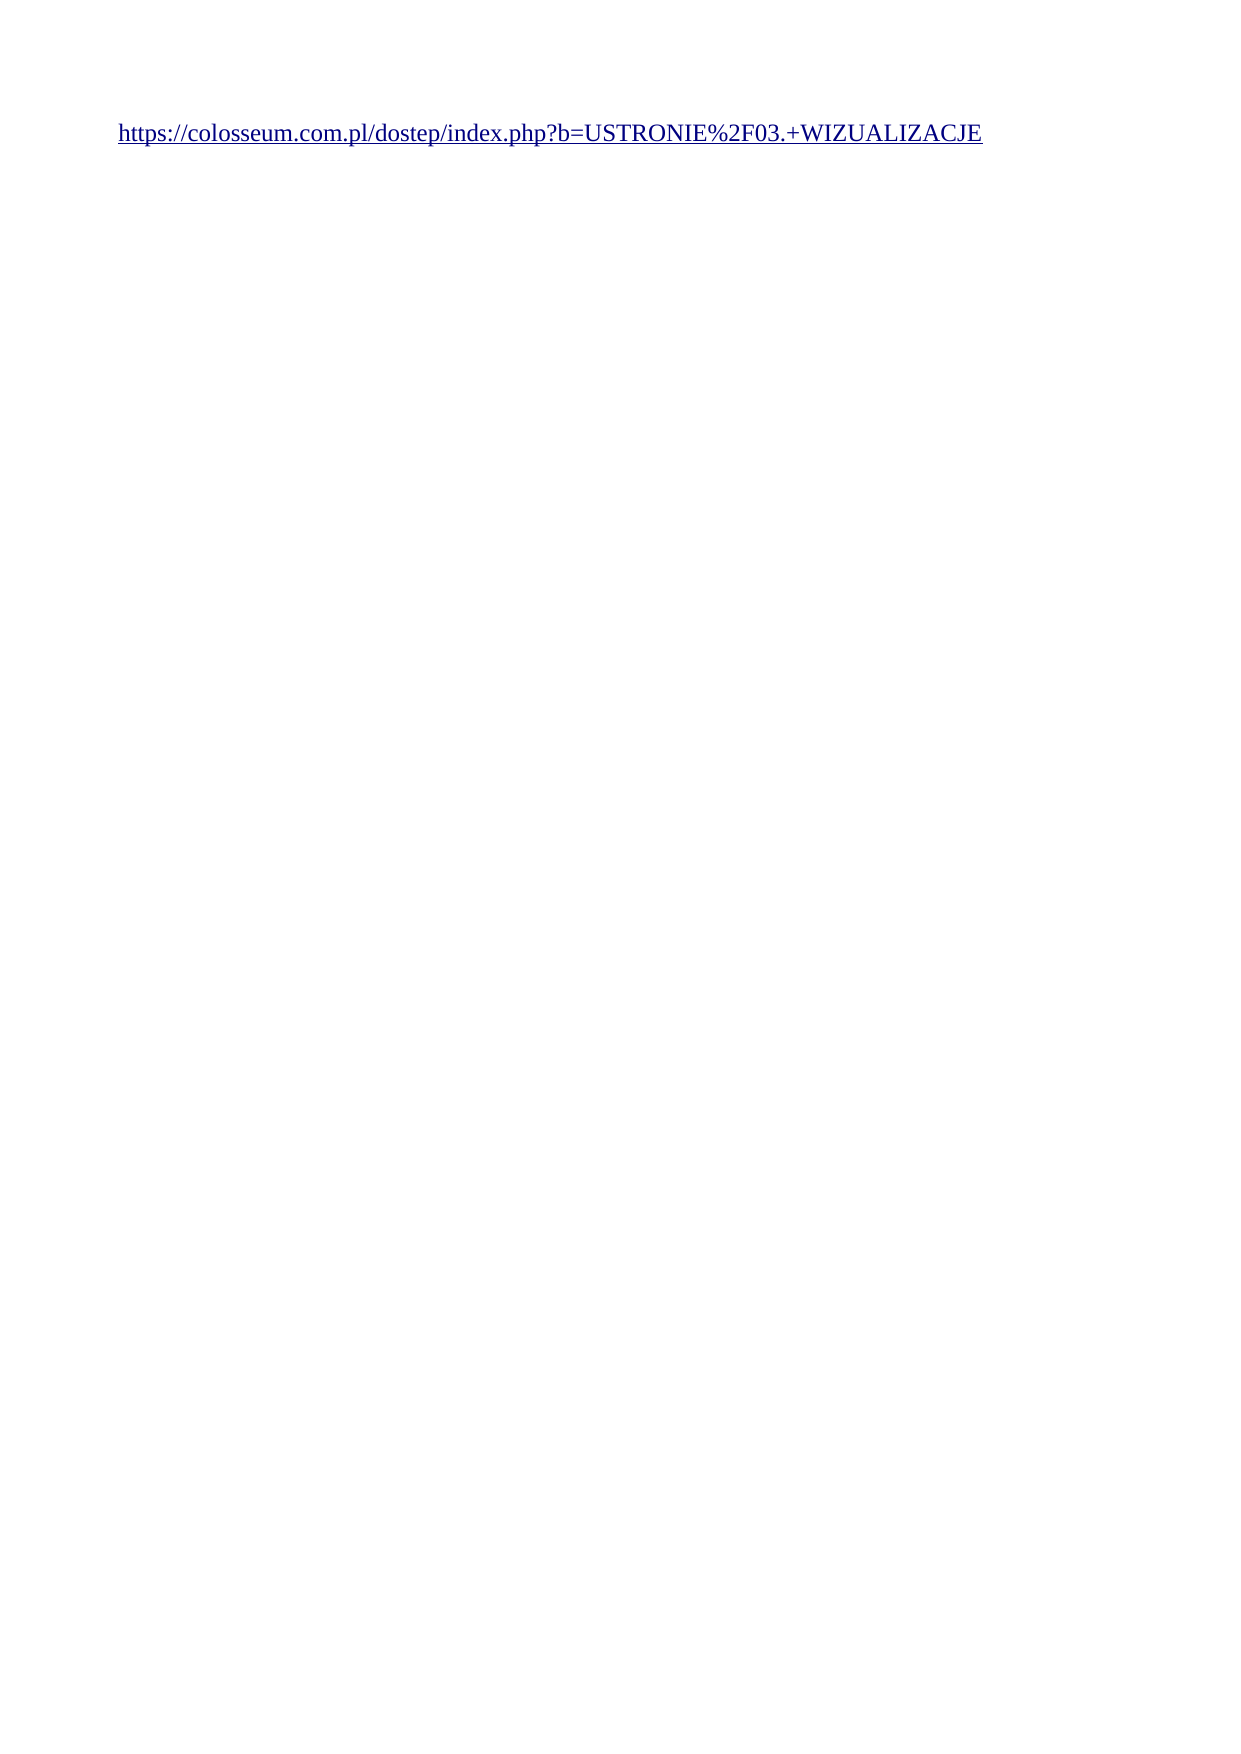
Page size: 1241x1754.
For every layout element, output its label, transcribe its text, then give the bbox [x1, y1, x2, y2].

text https://colosseum.com.pl/dostep/index.php?b=USTRONIE%2F03.+WIZUALIZACJE [118, 118, 1122, 147]
